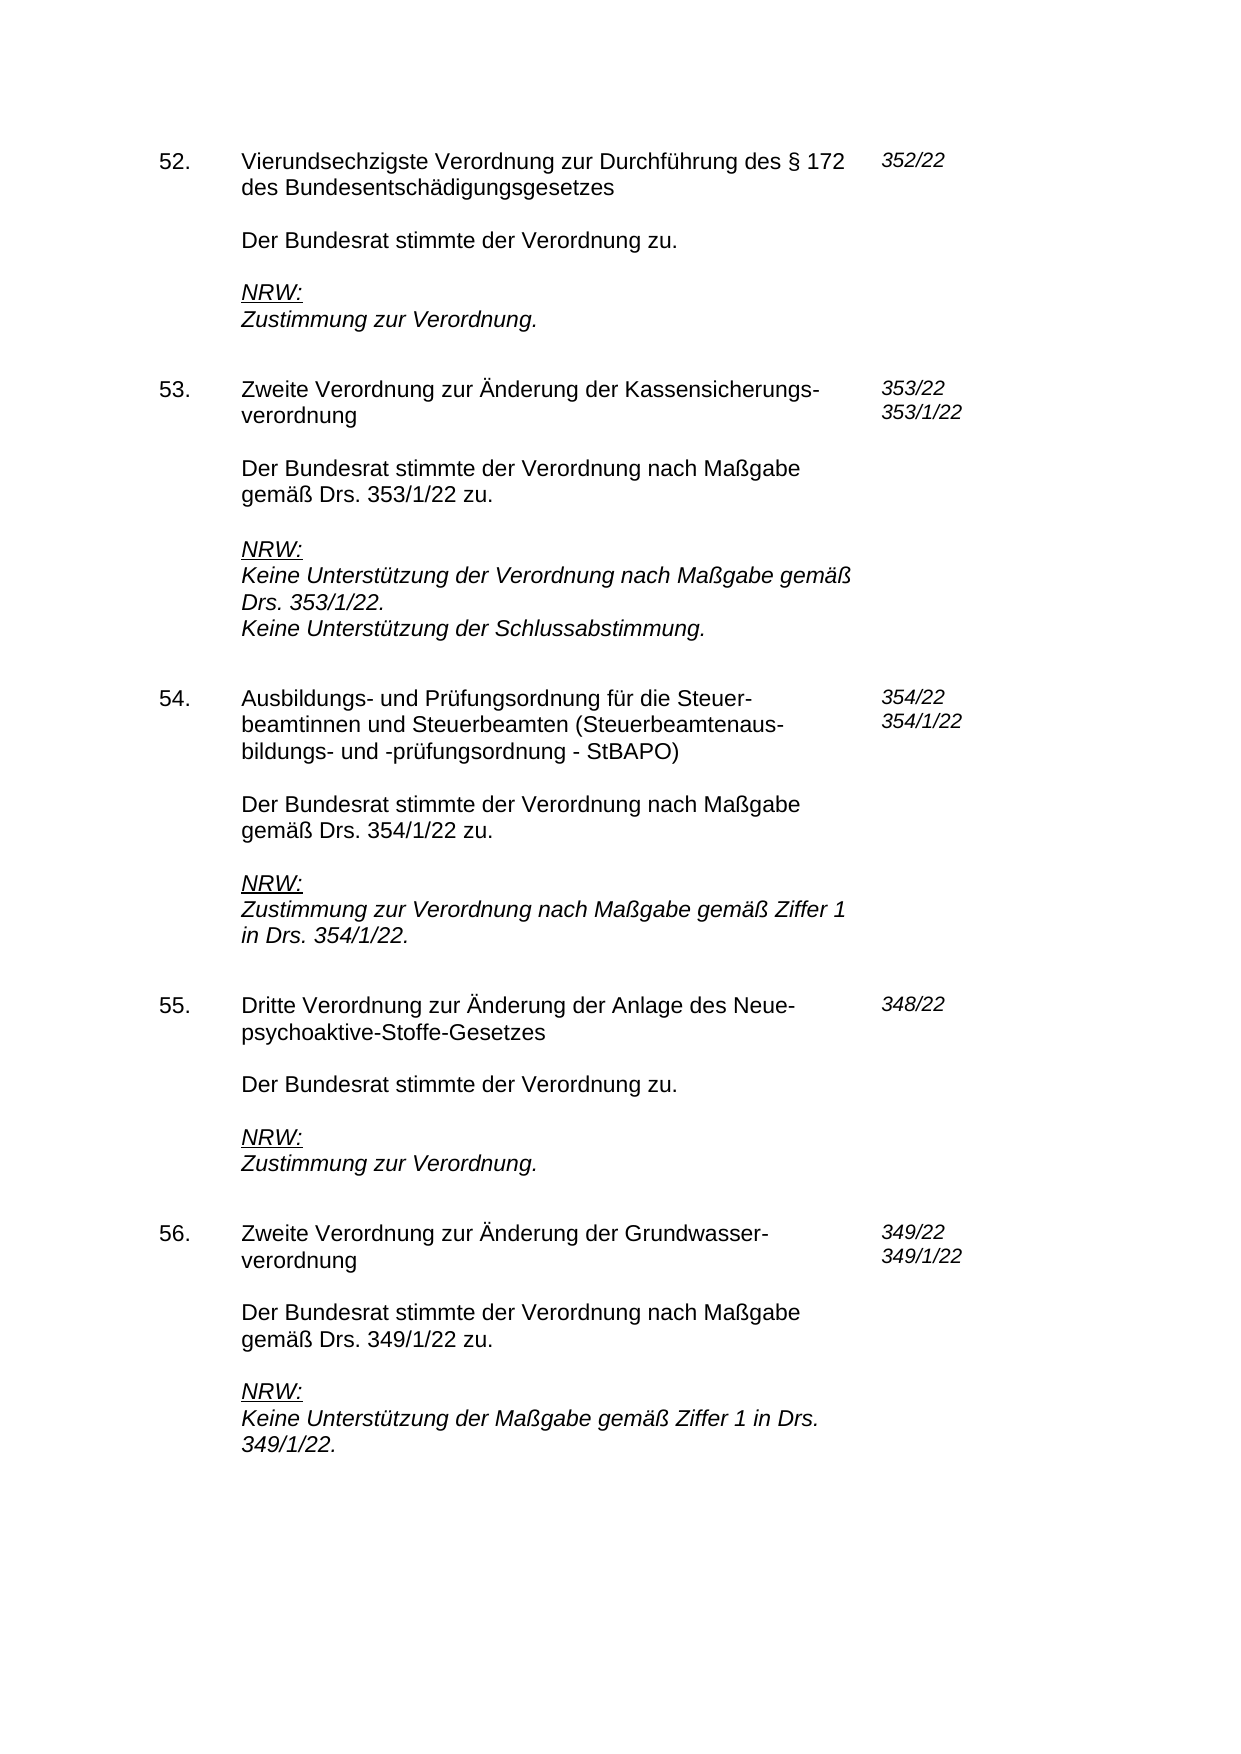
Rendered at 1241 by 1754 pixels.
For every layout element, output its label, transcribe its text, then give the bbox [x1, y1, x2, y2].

table_cell 353/22 353/1/22 [870, 376, 1035, 685]
table_cell Zweite Verordnung zur Änderung der Grundwasser­verordnung Der Bundesrat stimmte der Verordnung nach Maßgabe gemäß Drs. 349/1/22 zu. NRW: Keine Unterstützung der Maßgabe gemäß Ziffer 1 in Drs. 349/1/22. [230, 1220, 870, 1501]
table_cell Vierundsechzigste Verordnung zur Durchführung des § 172 des Bundesentschädigungsgesetzes Der Bundesrat stimmte der Verordnung zu. NRW: Zustimmung zur Verordnung. [230, 148, 870, 376]
table_cell 56. [148, 1220, 230, 1501]
table_cell 53. [148, 376, 230, 685]
table_cell 55. [148, 992, 230, 1220]
table_cell Dritte Verordnung zur Änderung der Anlage des Neue-psychoaktive-Stoffe-Gesetzes Der Bundesrat stimmte der Verordnung zu. NRW: Zustimmung zur Verordnung. [230, 992, 870, 1220]
table_cell 348/22 [870, 992, 1035, 1220]
table_cell Zweite Verordnung zur Änderung der Kassensicherungs­verordnung Der Bundesrat stimmte der Verordnung nach Maßgabe gemäß Drs. 353/1/22 zu. NRW: Keine Unterstützung der Verordnung nach Maßgabe gemäß Drs. 353/1/22. Keine Unterstützung der Schlussabstimmung. [230, 376, 870, 685]
table_cell 352/22 [870, 148, 1035, 376]
table_cell Ausbildungs- und Prüfungsordnung für die Steuer­beamtinnen und Steuerbeamten (Steuerbeamtenaus­bildungs- und -prüfungsordnung - StBAPO) Der Bundesrat stimmte der Verordnung nach Maßgabe gemäß Drs. 354/1/22 zu. NRW: Zustimmung zur Verordnung nach Maßgabe gemäß Ziffer 1 in Drs. 354/1/22. [230, 685, 870, 992]
table_cell 349/22 349/1/22 [870, 1220, 1035, 1501]
table_cell 52. [148, 148, 230, 376]
table_cell 54. [148, 685, 230, 992]
table_cell 354/22 354/1/22 [870, 685, 1035, 992]
